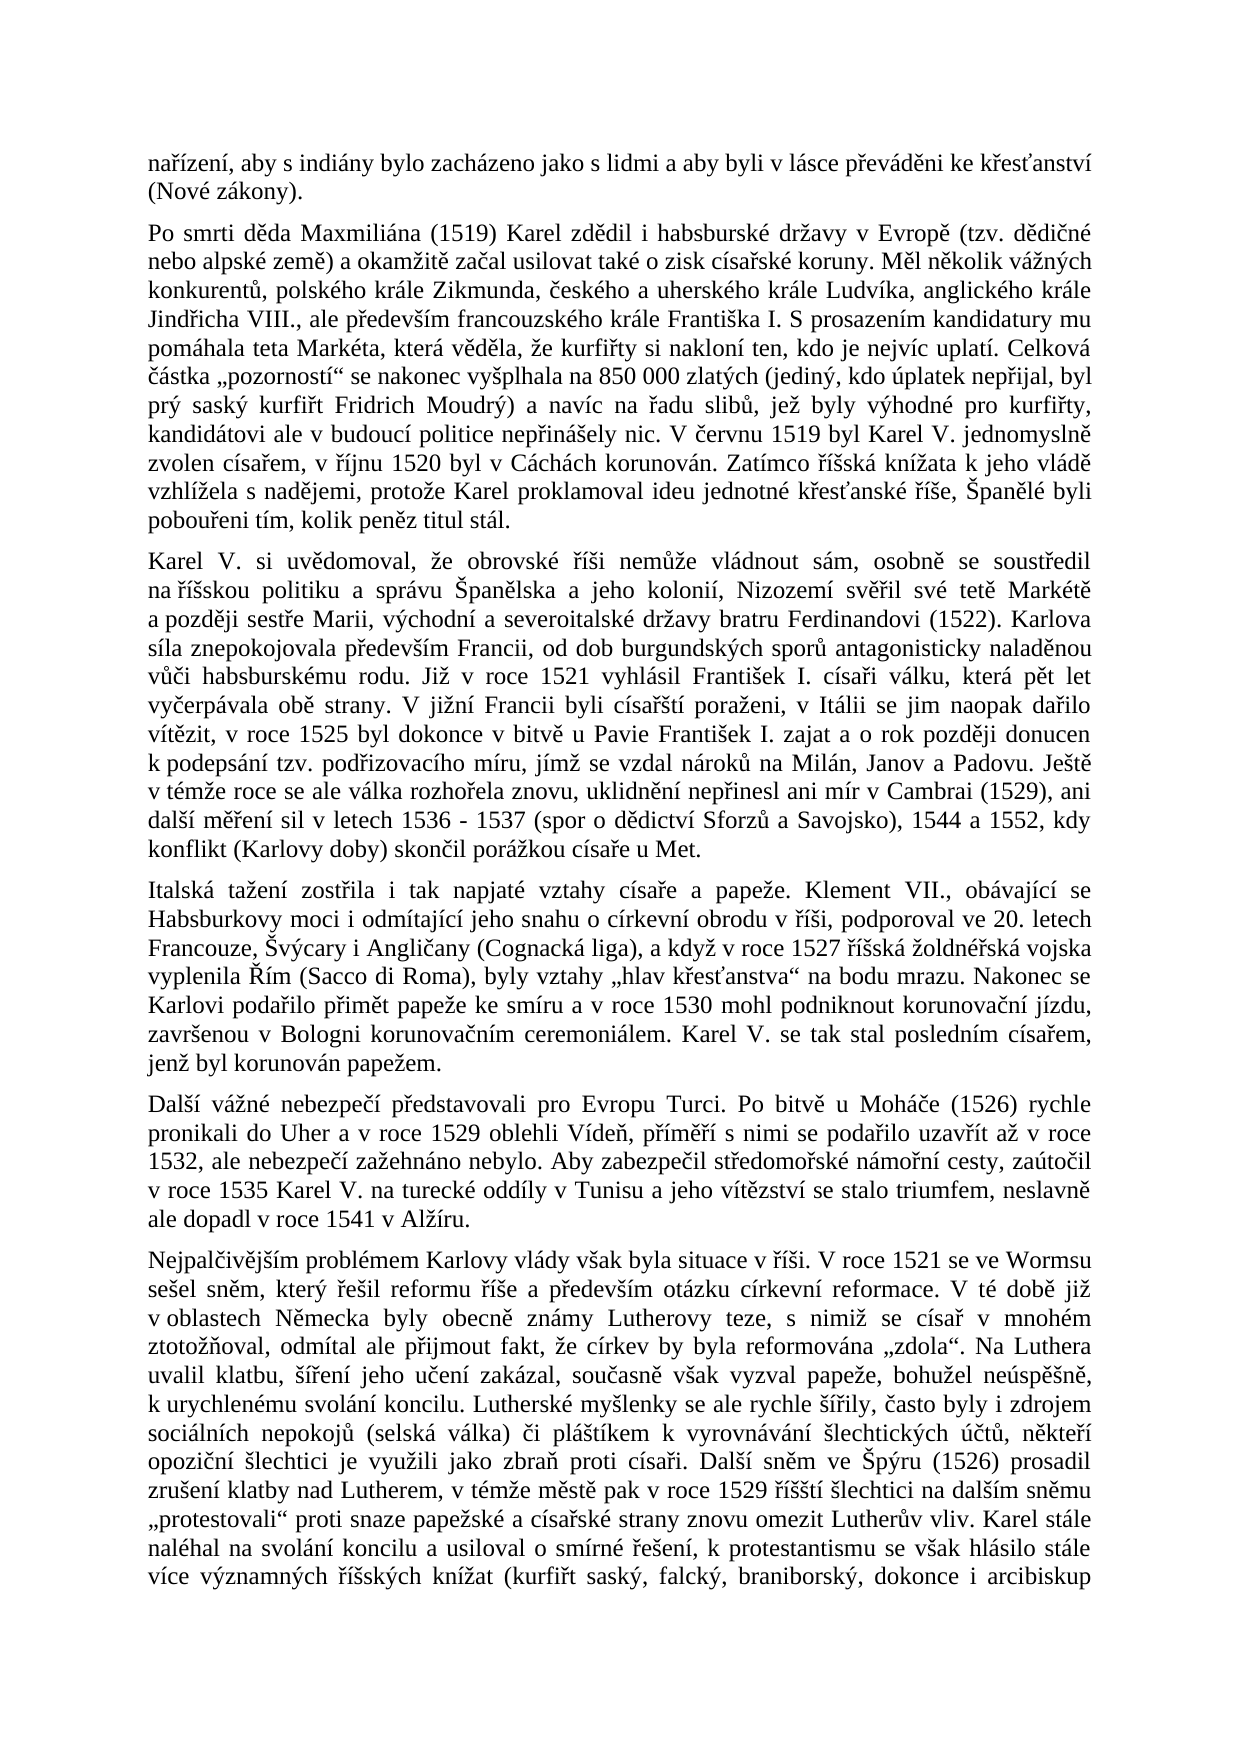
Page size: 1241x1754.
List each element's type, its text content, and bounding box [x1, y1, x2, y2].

text Nejpalčivějším problémem Karlovy vlády však byla situace v říši. V roce 1521 se ve Wormsu sešel sněm, který řešil reformu říše a především otázku církevní reformace. V té době již v oblastech Německa byly obecně známy Lutherovy teze, s nimiž se císař v mnohém ztotožňoval, odmítal ale přijmout fakt, že církev by byla reformována „zdola“. Na Luthera uvalil klatbu, šíření jeho učení zakázal, současně však vyzval papeže, bohužel neúspěšně, k urychlenému svolání koncilu. Lutherské myšlenky se ale rychle šířily, často byly i zdrojem sociálních nepokojů (selská válka) či pláštíkem k vyrovnávání šlechtických účtů, někteří opoziční šlechtici je využili jako zbraň proti císaři. Další sněm ve Špýru (1526) prosadil zrušení klatby nad Lutherem, v témže městě pak v roce 1529 říšští šlechtici na dalším sněmu „protestovali“ proti snaze papežské a císařské strany znovu omezit Lutherův vliv. Karel stále naléhal na svolání koncilu a usiloval o smírné řešení, k protestantismu se však hlásilo stále více významných říšských knížat (kurfiřt saský, falcký, braniborský, dokonce i arcibiskup [148, 1245, 1093, 1590]
text Karel V. si uvědomoval, že obrovské říši nemůže vládnout sám, osobně se soustředil na říšskou politiku a správu Španělska a jeho kolonií, Nizozemí svěřil své tetě Markétě a později sestře Marii, východní a severoitalské državy bratru Ferdinandovi (1522). Karlova síla znepokojovala především Francii, od dob burgundských sporů antagonisticky naladěnou vůči habsburskému rodu. Již v roce 1521 vyhlásil František I. císaři válku, která pět let vyčerpávala obě strany. V jižní Francii byli císařští poraženi, v Itálii se jim naopak dařilo vítězit, v roce 1525 byl dokonce v bitvě u Pavie František I. zajat a o rok později donucen k podepsání tzv. podřizovacího míru, jímž se vzdal nároků na Milán, Janov a Padovu. Ještě v témže roce se ale válka rozhořela znovu, uklidnění nepřinesl ani mír v Cambrai (1529), ani další měření sil v letech 1536 - 1537 (spor o dědictví Sforzů a Savojsko), 1544 a 1552, kdy konflikt (Karlovy doby) skončil porážkou císaře u Met. [148, 546, 1093, 863]
text nařízení, aby s indiány bylo zacházeno jako s lidmi a aby byli v lásce převáděni ke křesťanství (Nové zákony). [148, 148, 1093, 205]
text Po smrti děda Maxmiliána (1519) Karel zdědil i habsburské državy v Evropě (tzv. dědičné nebo alpské země) a okamžitě začal usilovat také o zisk císařské koruny. Měl několik vážných konkurentů, polského krále Zikmunda, českého a uherského krále Ludvíka, anglického krále Jindřicha VIII., ale především francouzského krále Františka I. S prosazením kandidatury mu pomáhala teta Markéta, která věděla, že kurfiřty si nakloní ten, kdo je nejvíc uplatí. Celková částka „pozorností“ se nakonec vyšplhala na 850 000 zlatých (jediný, kdo úplatek nepřijal, byl prý saský kurfiřt Fridrich Moudrý) a navíc na řadu slibů, jež byly výhodné pro kurfiřty, kandidátovi ale v budoucí politice nepřinášely nic. V červnu 1519 byl Karel V. jednomyslně zvolen císařem, v říjnu 1520 byl v Cáchách korunován. Zatímco říšská knížata k jeho vládě vzhlížela s nadějemi, protože Karel proklamoval ideu jednotné křesťanské říše, Španělé byli pobouřeni tím, kolik peněz titul stál. [148, 218, 1093, 534]
text Italská tažení zostřila i tak napjaté vztahy císaře a papeže. Klement VII., obávající se Habsburkovy moci i odmítající jeho snahu o církevní obrodu v říši, podporoval ve 20. letech Francouze, Švýcary i Angličany (Cognacká liga), a když v roce 1527 říšská žoldnéřská vojska vyplenila Řím (Sacco di Roma), byly vztahy „hlav křesťanstva“ na bodu mrazu. Nakonec se Karlovi podařilo přimět papeže ke smíru a v roce 1530 mohl podniknout korunovační jízdu, završenou v Bologni korunovačním ceremoniálem. Karel V. se tak stal posledním císařem, jenž byl korunován papežem. [148, 875, 1093, 1076]
text Další vážné nebezpečí představovali pro Evropu Turci. Po bitvě u Moháče (1526) rychle pronikali do Uher a v roce 1529 oblehli Vídeň, příměří s nimi se podařilo uzavřít až v roce 1532, ale nebezpečí zažehnáno nebylo. Aby zabezpečil středomořské námořní cesty, zaútočil v roce 1535 Karel V. na turecké oddíly v Tunisu a jeho vítězství se stalo triumfem, neslavně ale dopadl v roce 1541 v Alžíru. [148, 1089, 1093, 1233]
